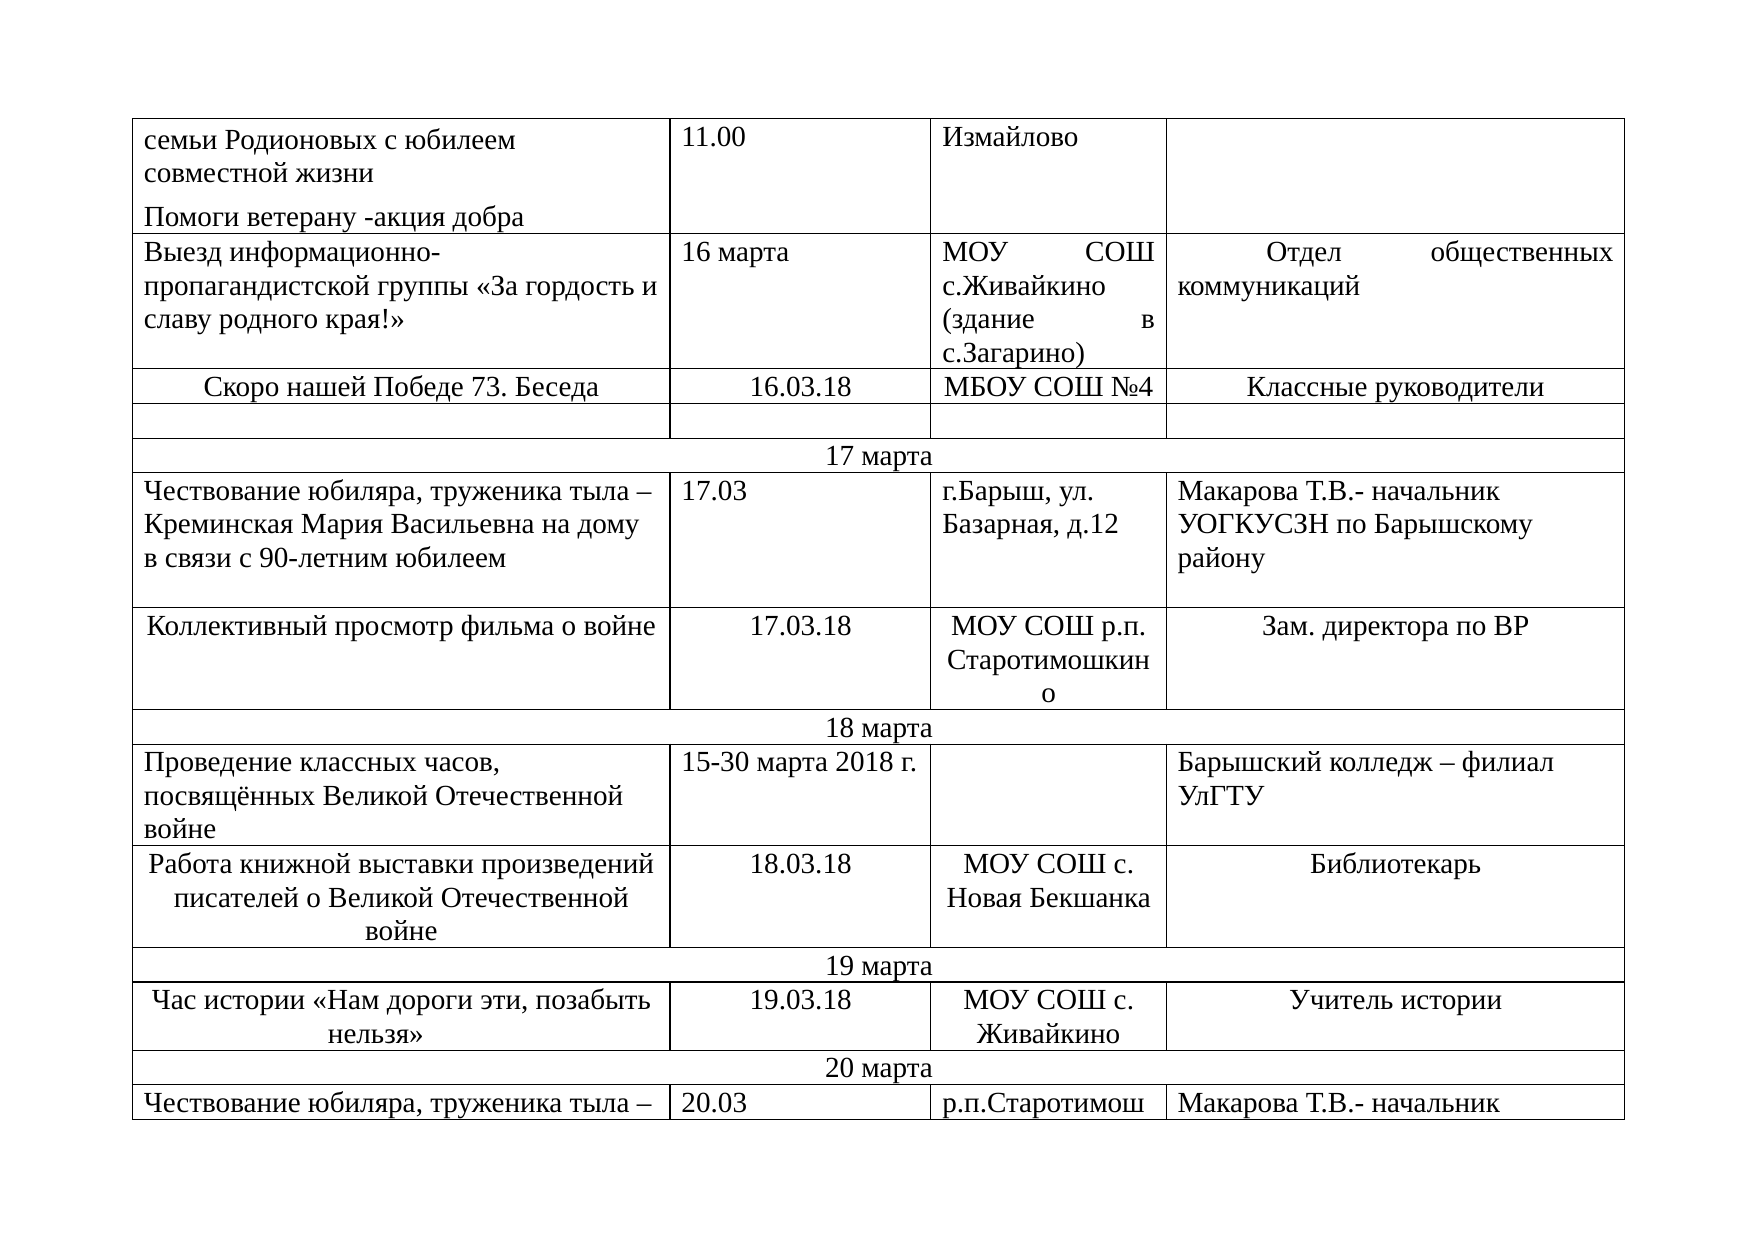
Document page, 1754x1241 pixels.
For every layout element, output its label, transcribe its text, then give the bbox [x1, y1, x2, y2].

table_cell 11.00 [671, 119, 930, 233]
table_cell Отдел общественных коммуникаций [1167, 234, 1624, 368]
table_cell Измайлово [931, 119, 1166, 233]
table_cell Скоро нашей Победе 73. Беседа [133, 369, 669, 403]
table_cell МОУ СОШ р.п. Старотимошкино [931, 608, 1166, 709]
table_cell МОУ СОШ с. Живайкино [931, 983, 1166, 1049]
table_cell Зам. директора по ВР [1167, 608, 1624, 709]
table_cell Барышский колледж – филиал УлГТУ [1167, 745, 1624, 845]
table_cell [931, 745, 1166, 845]
table_cell 19 марта [133, 948, 1624, 981]
table_cell МБОУ СОШ №4 [931, 369, 1166, 403]
table_cell Макарова Т.В.- начальник [1167, 1085, 1624, 1119]
table_cell 20 марта [133, 1051, 1624, 1084]
table_cell Чествование юбиляра, труженика тыла – Креминская Мария Васильевна на дому в связи с 90-летним юбилеем [133, 473, 669, 607]
table_cell [133, 404, 669, 437]
table_cell Работа книжной выставки произведений писателей о Великой Отечественной войне [133, 846, 669, 947]
table_cell 17 марта [133, 439, 1624, 472]
table_cell 15-30 марта 2018 г. [671, 745, 930, 845]
table_cell 16 марта [671, 234, 930, 368]
table_cell семьи Родионовых с юбилеем совместной жизни Помоги ветерану -акция добра [133, 119, 669, 233]
table_cell Проведение классных часов, посвящённых Великой Отечественной войне [133, 745, 669, 845]
table_cell 19.03.18 [671, 983, 930, 1049]
table_cell 20.03 [671, 1085, 930, 1119]
table_cell [1167, 404, 1624, 437]
table_cell Библиотекарь [1167, 846, 1624, 947]
table_cell г.Барыш, ул. Базарная, д.12 [931, 473, 1166, 607]
table_cell Чествование юбиляра, труженика тыла – [133, 1085, 669, 1119]
table_cell Учитель истории [1167, 983, 1624, 1049]
table_cell 16.03.18 [671, 369, 930, 403]
table_cell Макарова Т.В.- начальник УОГКУСЗН по Барышскому району [1167, 473, 1624, 607]
table_cell 17.03.18 [671, 608, 930, 709]
table_cell МОУ СОШ с. Новая Бекшанка [931, 846, 1166, 947]
table_cell 17.03 [671, 473, 930, 607]
table_cell МОУ СОШ с.Живайкино (здание в с.Загарино) [931, 234, 1166, 368]
table_cell Выезд информационно-пропагандистской группы «За гордость и славу родного края!» [133, 234, 669, 368]
table_cell Классные руководители [1167, 369, 1624, 403]
table_cell [931, 404, 1166, 437]
table_cell [1167, 119, 1624, 233]
table_cell 18 марта [133, 710, 1624, 743]
table_cell р.п.Старотимош [931, 1085, 1166, 1119]
table_cell Час истории «Нам дороги эти, позабыть нельзя» [133, 983, 669, 1049]
table_cell Коллективный просмотр фильма о войне [133, 608, 669, 709]
table_cell [671, 404, 930, 437]
table_cell 18.03.18 [671, 846, 930, 947]
